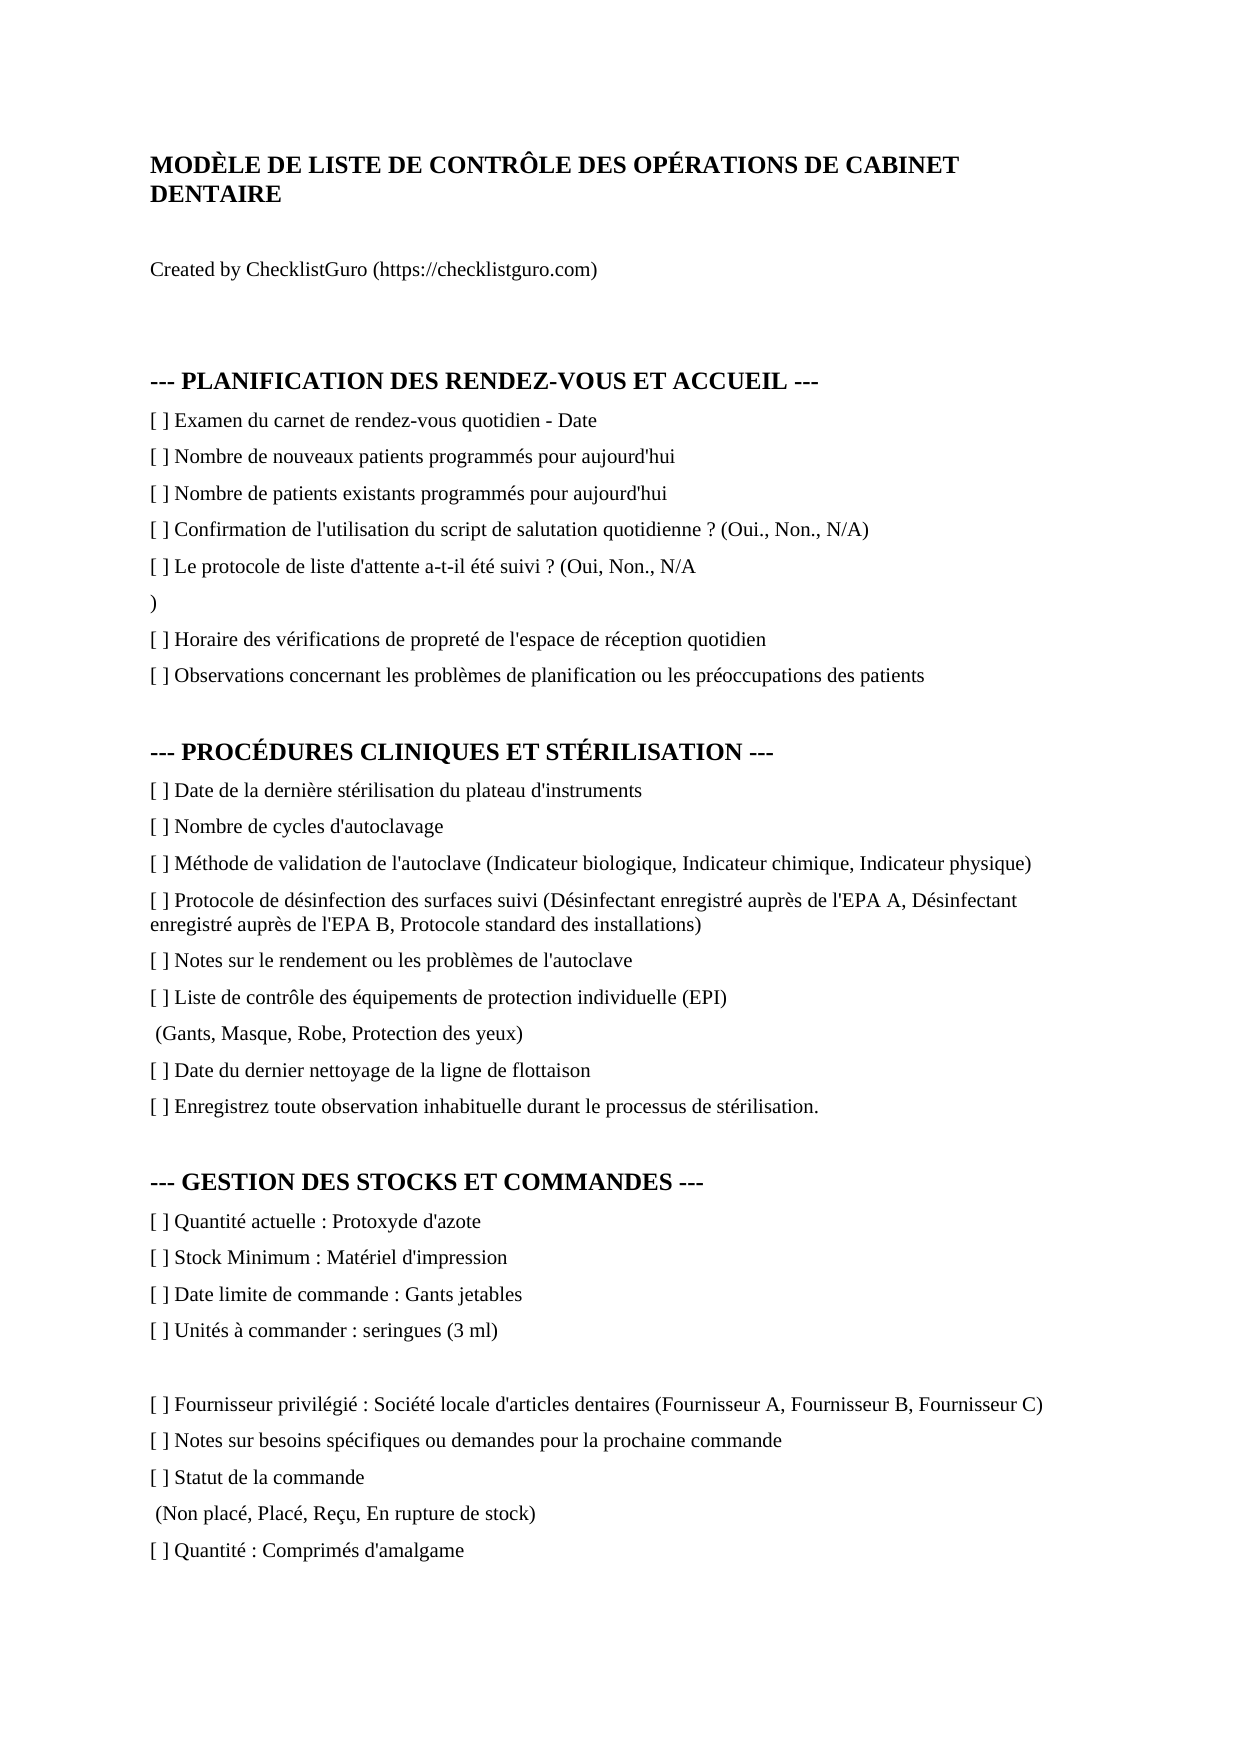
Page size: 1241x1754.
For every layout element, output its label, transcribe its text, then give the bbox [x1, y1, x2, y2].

text [ ] Confirmation de l'utilisation du script de salutation quotidienne ? (Oui., Non., N/A) [150, 517, 1090, 541]
text [ ] Examen du carnet de rendez-vous quotidien - Date [150, 407, 1090, 432]
text [ ] Nombre de patients existants programmés pour aujourd'hui [150, 481, 1090, 505]
text [ ] Liste de contrôle des équipements de protection individuelle (EPI) [150, 985, 1090, 1009]
text [ ] Date limite de commande : Gants jetables [150, 1282, 1090, 1306]
text (Non placé, Placé, Reçu, En rupture de stock) [150, 1501, 1090, 1525]
text [ ] Fournisseur privilégié : Société locale d'articles dentaires (Fournisseur A, Fournisseur B, Fournisseur C) [150, 1392, 1090, 1416]
text [ ] Notes sur besoins spécifiques ou demandes pour la prochaine commande [150, 1428, 1090, 1452]
text [ ] Quantité actuelle : Protoxyde d'azote [150, 1209, 1090, 1233]
text [ ] Nombre de nouveaux patients programmés pour aujourd'hui [150, 444, 1090, 468]
text [ ] Unités à commander : seringues (3 ml) [150, 1318, 1090, 1342]
text --- PLANIFICATION DES RENDEZ-VOUS ET ACCUEIL --- [150, 366, 1090, 395]
text [ ] Date du dernier nettoyage de la ligne de flottaison [150, 1058, 1090, 1082]
text [ ] Quantité : Comprimés d'amalgame [150, 1538, 1090, 1562]
text --- GESTION DES STOCKS ET COMMANDES --- [150, 1167, 1090, 1196]
text [ ] Nombre de cycles d'autoclavage [150, 814, 1090, 838]
text Created by ChecklistGuro (https://checklistguro.com) [150, 257, 1090, 281]
text [ ] Protocole de désinfection des surfaces suivi (Désinfectant enregistré auprès de l'EPA A, Désinfectant enregistré auprès de l'EPA B, Protocole standard des installations) [150, 887, 1090, 936]
text [ ] Horaire des vérifications de propreté de l'espace de réception quotidien [150, 627, 1090, 651]
text [ ] Observations concernant les problèmes de planification ou les préoccupations des patients [150, 663, 1090, 687]
text MODÈLE DE LISTE DE CONTRÔLE DES OPÉRATIONS DE CABINET DENTAIRE [150, 150, 1090, 207]
text [ ] Statut de la commande [150, 1465, 1090, 1489]
text [ ] Notes sur le rendement ou les problèmes de l'autoclave [150, 948, 1090, 972]
text ) [150, 590, 1090, 614]
text [ ] Enregistrez toute observation inhabituelle durant le processus de stérilisation. [150, 1094, 1090, 1118]
text [ ] Date de la dernière stérilisation du plateau d'instruments [150, 778, 1090, 802]
text (Gants, Masque, Robe, Protection des yeux) [150, 1021, 1090, 1045]
text [ ] Stock Minimum : Matériel d'impression [150, 1245, 1090, 1269]
text [ ] Méthode de validation de l'autoclave (Indicateur biologique, Indicateur chimique, Indicateur physique) [150, 851, 1090, 875]
text [ ] Le protocole de liste d'attente a-t-il été suivi ? (Oui, Non., N/A [150, 554, 1090, 578]
text --- PROCÉDURES CLINIQUES ET STÉRILISATION --- [150, 737, 1090, 765]
